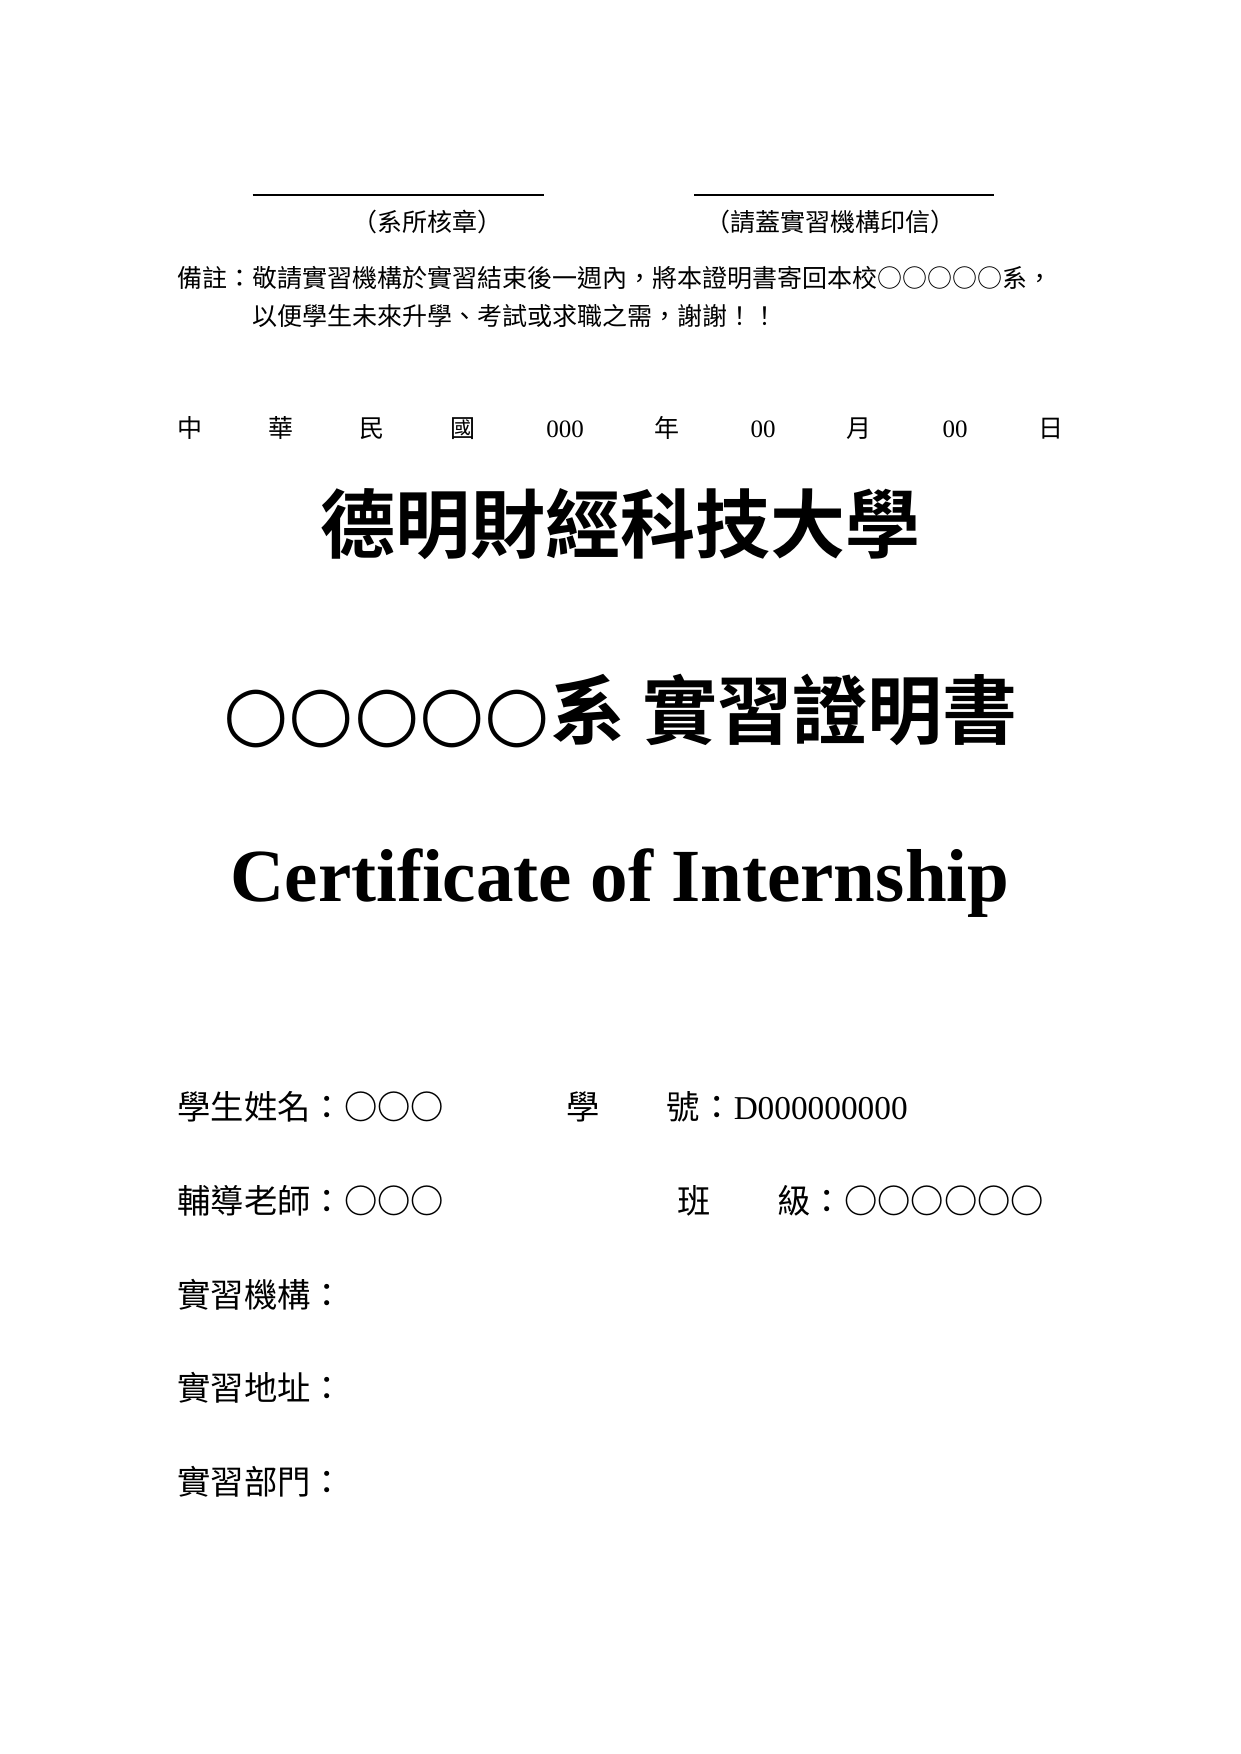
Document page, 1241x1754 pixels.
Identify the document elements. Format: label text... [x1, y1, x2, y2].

text 實習部門： [177, 1442, 1063, 1517]
text 備註：敬請實習機構於實習結束後一週內，將本證明書寄回本校○○○○○系，以便學生未來升學、考試或求職之需，謝謝！！ [177, 258, 1063, 333]
text （系所核章） （請蓋實習機構印信） [177, 202, 1063, 239]
text 學生姓名：○○○ 學 號：D000000000 [177, 1067, 1063, 1142]
text 實習地址： [177, 1349, 1063, 1424]
text 輔導老師：○○○ 班 級：○○○○○○ [177, 1161, 1063, 1236]
text ○○○○○系 實習證明書Certificate of Internship [177, 649, 1063, 931]
text 中華民國000年00月00日 [177, 408, 1063, 446]
text 實習機構： [177, 1255, 1063, 1330]
text 德明財經科技大學 [177, 464, 1063, 576]
